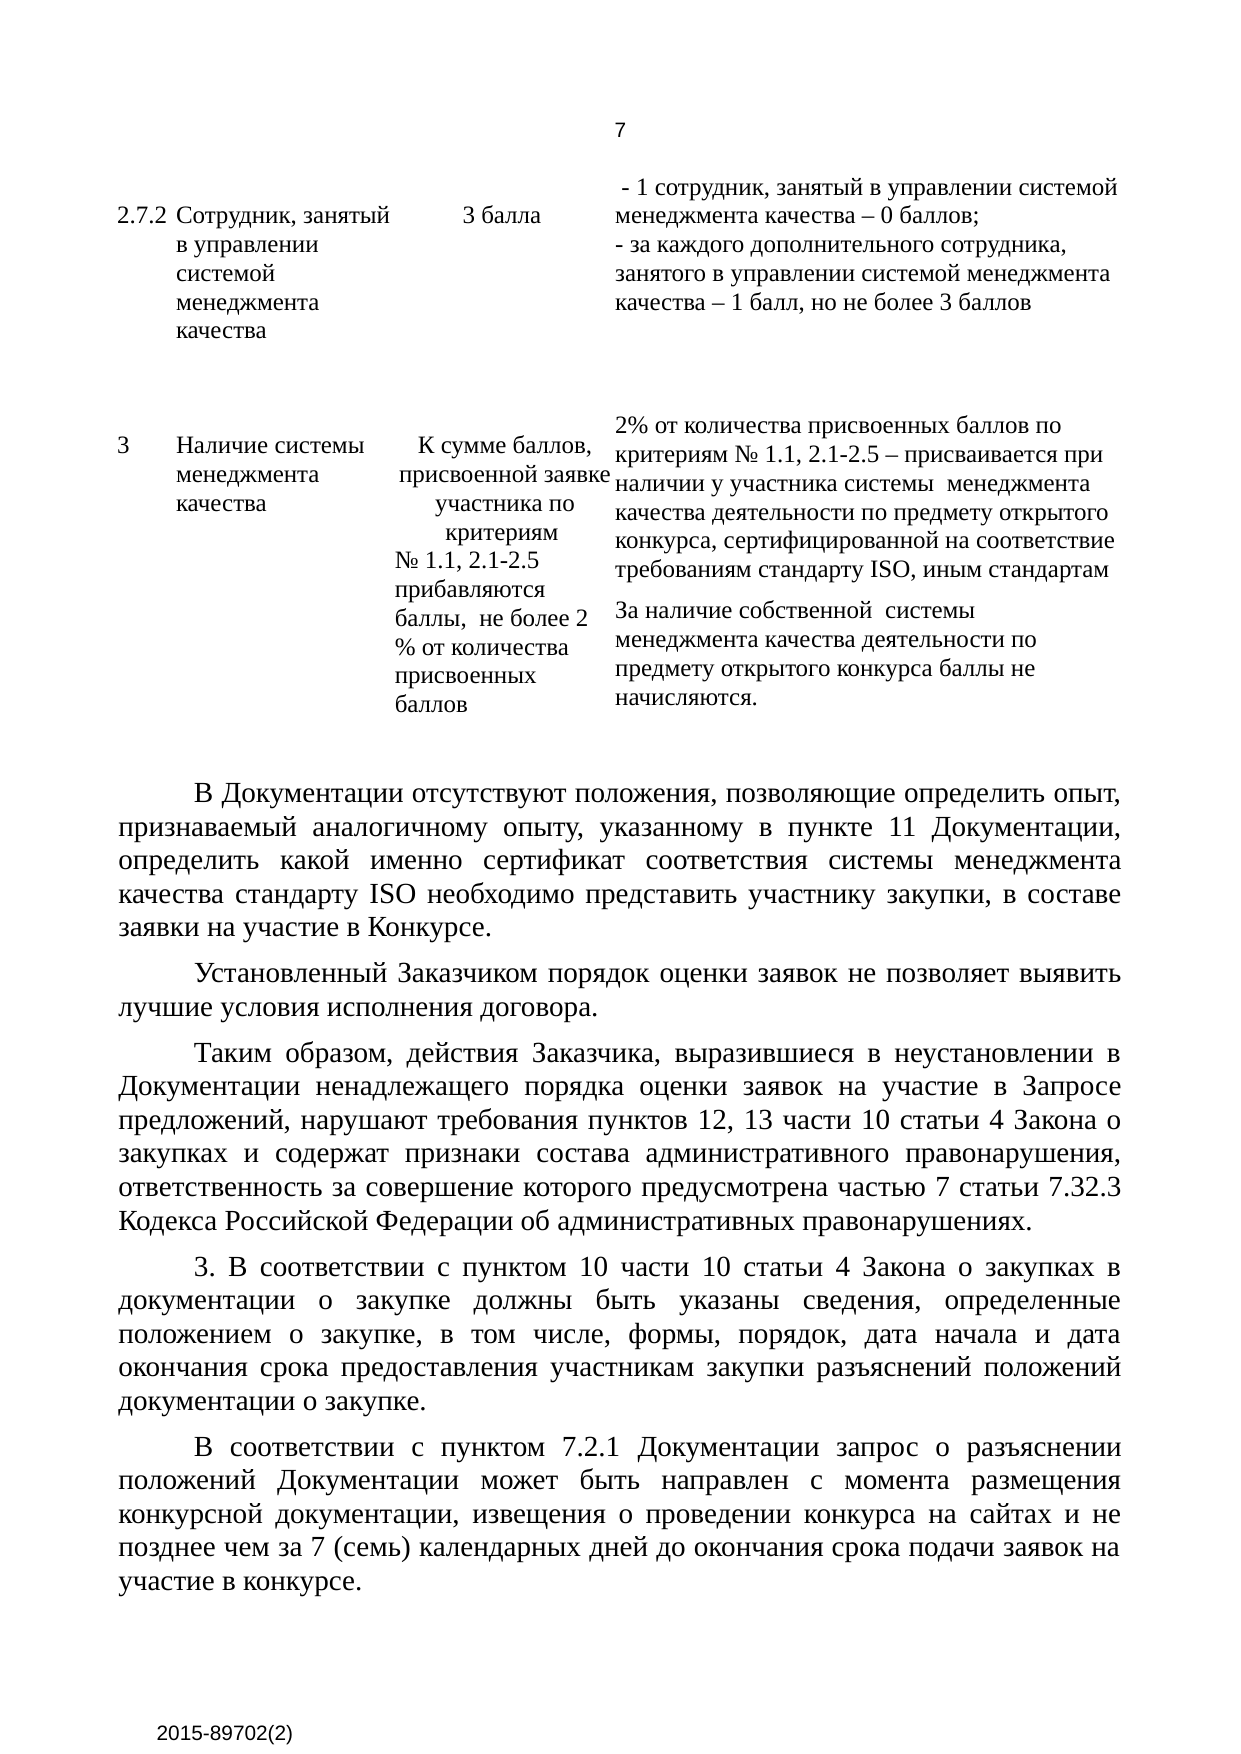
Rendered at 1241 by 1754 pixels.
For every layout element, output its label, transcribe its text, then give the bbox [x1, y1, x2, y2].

table_cell 3 балла К сумме баллов, присвоенной заявке участника по критериям № 1.1, 2.1-2.5 прибавляются баллы, не более 2 % от количества присвоенных баллов [395, 172, 615, 730]
text В соответствии с пунктом 7.2.1 Документации запрос о разъяснении положений Документации может быть направлен с момента размещения конкурсной документации, извещения о проведении конкурса на сайтах и не позднее чем за 7 (семь) календарных дней до окончания срока подачи заявок на участие в конкурсе. [118, 1429, 1122, 1597]
text Установленный Заказчиком порядок оценки заявок не позволяет выявить лучшие условия исполнения договора. [118, 955, 1122, 1022]
text 3. В соответствии с пунктом 10 части 10 статьи 4 Закона о закупках в документации о закупке должны быть указаны сведения, определенные положением о закупке, в том числе, формы, порядок, дата начала и дата окончания срока предоставления участникам закупки разъяснений положений документации о закупке. [118, 1249, 1122, 1416]
table_cell - 1 сотрудник, занятый в управлении системой менеджмента качества – 0 баллов; - за каждого дополнительного сотрудника, занятого в управлении системой менеджмента качества – 1 балл, но не более 3 баллов 2% от количества присвоенных баллов по критериям № 1.1, 2.1-2.5 – присваивается при наличии у участника системы менеджмента качества деятельности по предмету открытого конкурса, сертифицированной на соответствие требованиям стандарту ISO, иным стандартам За наличие собственной системы менеджмента качества деятельности по предмету открытого конкурса баллы не начисляются. [615, 172, 1122, 730]
text В Документации отсутствуют положения, позволяющие определить опыт, признаваемый аналогичному опыту, указанному в пункте 11 Документации, определить какой именно сертификат соответствия системы менеджмента качества стандарту ISO необходимо представить участнику закупки, в составе заявки на участие в Конкурсе. [118, 775, 1122, 943]
table_cell 2.7.2 3 [117, 172, 176, 730]
text Таким образом, действия Заказчика, выразившиеся в неустановлении в Документации ненадлежащего порядка оценки заявок на участие в Запросе предложений, нарушают требования пунктов 12, 13 части 10 статьи 4 Закона о закупках и содержат признаки состава административного правонарушения, ответственность за совершение которого предусмотрена частью 7 статьи 7.32.3 Кодекса Российской Федерации об административных правонарушениях. [118, 1035, 1122, 1236]
table_cell Сотрудник, занятый в управлении системой менеджмента качества Наличие системы менеджмента качества [176, 172, 394, 730]
